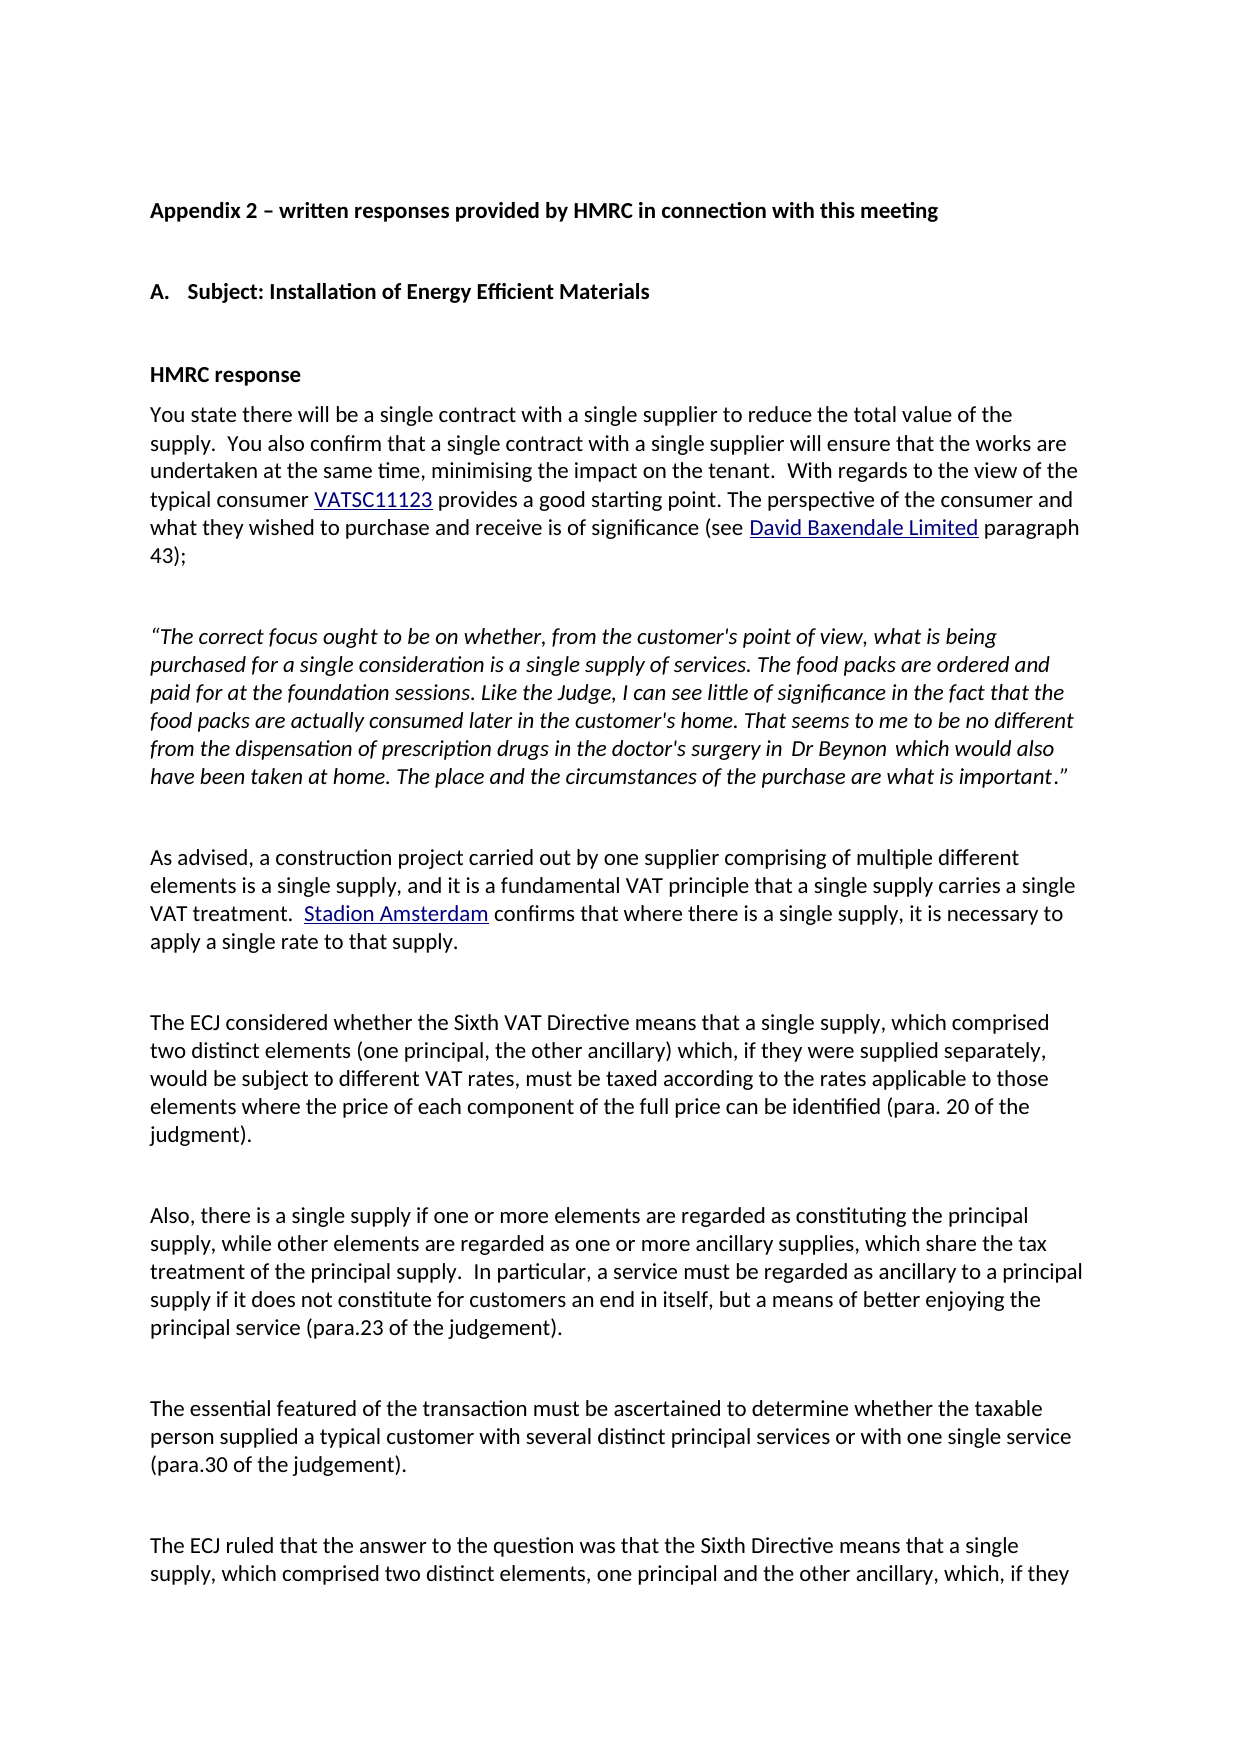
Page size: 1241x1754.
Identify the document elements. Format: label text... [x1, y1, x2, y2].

text As advised, a construction project carried out by one supplier comprising of multiple different elements is a single supply, and it is a fundamental VAT principle that a single supply carries a single VAT treatment. Stadion Amsterdam confirms that where there is a single supply, it is necessary to apply a single rate to that supply. [150, 843, 1090, 955]
text HMRC response [150, 360, 1090, 388]
text “The correct focus ought to be on whether, from the customer's point of view, what is being purchased for a single consideration is a single supply of services. The food packs are ordered and paid for at the foundation sessions. Like the Judge, I can see little of significance in the fact that the food packs are actually consumed later in the customer's home. That seems to me to be no different from the dispensation of prescription drugs in the doctor's surgery in Dr Beynon which would also have been taken at home. The place and the circumstances of the purchase are what is important.” [150, 622, 1090, 790]
text The ECJ ruled that the answer to the question was that the Sixth Directive means that a single supply, which comprised two distinct elements, one principal and the other ancillary, which, if they [150, 1531, 1090, 1587]
text The ECJ considered whether the Sixth VAT Directive means that a single supply, which comprised two distinct elements (one principal, the other ancillary) which, if they were supplied separately, would be subject to different VAT rates, must be taxed according to the rates applicable to those elements where the price of each component of the full price can be identified (para. 20 of the judgment). [150, 1008, 1090, 1148]
text The essential featured of the transaction must be ascertained to determine whether the taxable person supplied a typical customer with several distinct principal services or with one single service (para.30 of the judgement). [150, 1394, 1090, 1478]
text Appendix 2 – written responses provided by HMRC in connection with this meeting [150, 196, 1090, 224]
text You state there will be a single contract with a single supplier to reduce the total value of the supply. You also confirm that a single contract with a single supplier will ensure that the works are undertaken at the same time, minimising the impact on the tenant. With regards to the view of the typical consumer VATSC11123 provides a good starting point. The perspective of the consumer and what they wished to purchase and receive is of significance (see David Baxendale Limited paragraph 43); [150, 401, 1090, 569]
text Also, there is a single supply if one or more elements are regarded as constituting the principal supply, while other elements are regarded as one or more ancillary supplies, which share the tax treatment of the principal supply. In particular, a service must be regarded as ancillary to a principal supply if it does not constitute for customers an end in itself, but a means of better enjoying the principal service (para.23 of the judgement). [150, 1201, 1090, 1341]
list Subject: Installation of Energy Efficient Materials [150, 277, 1090, 305]
